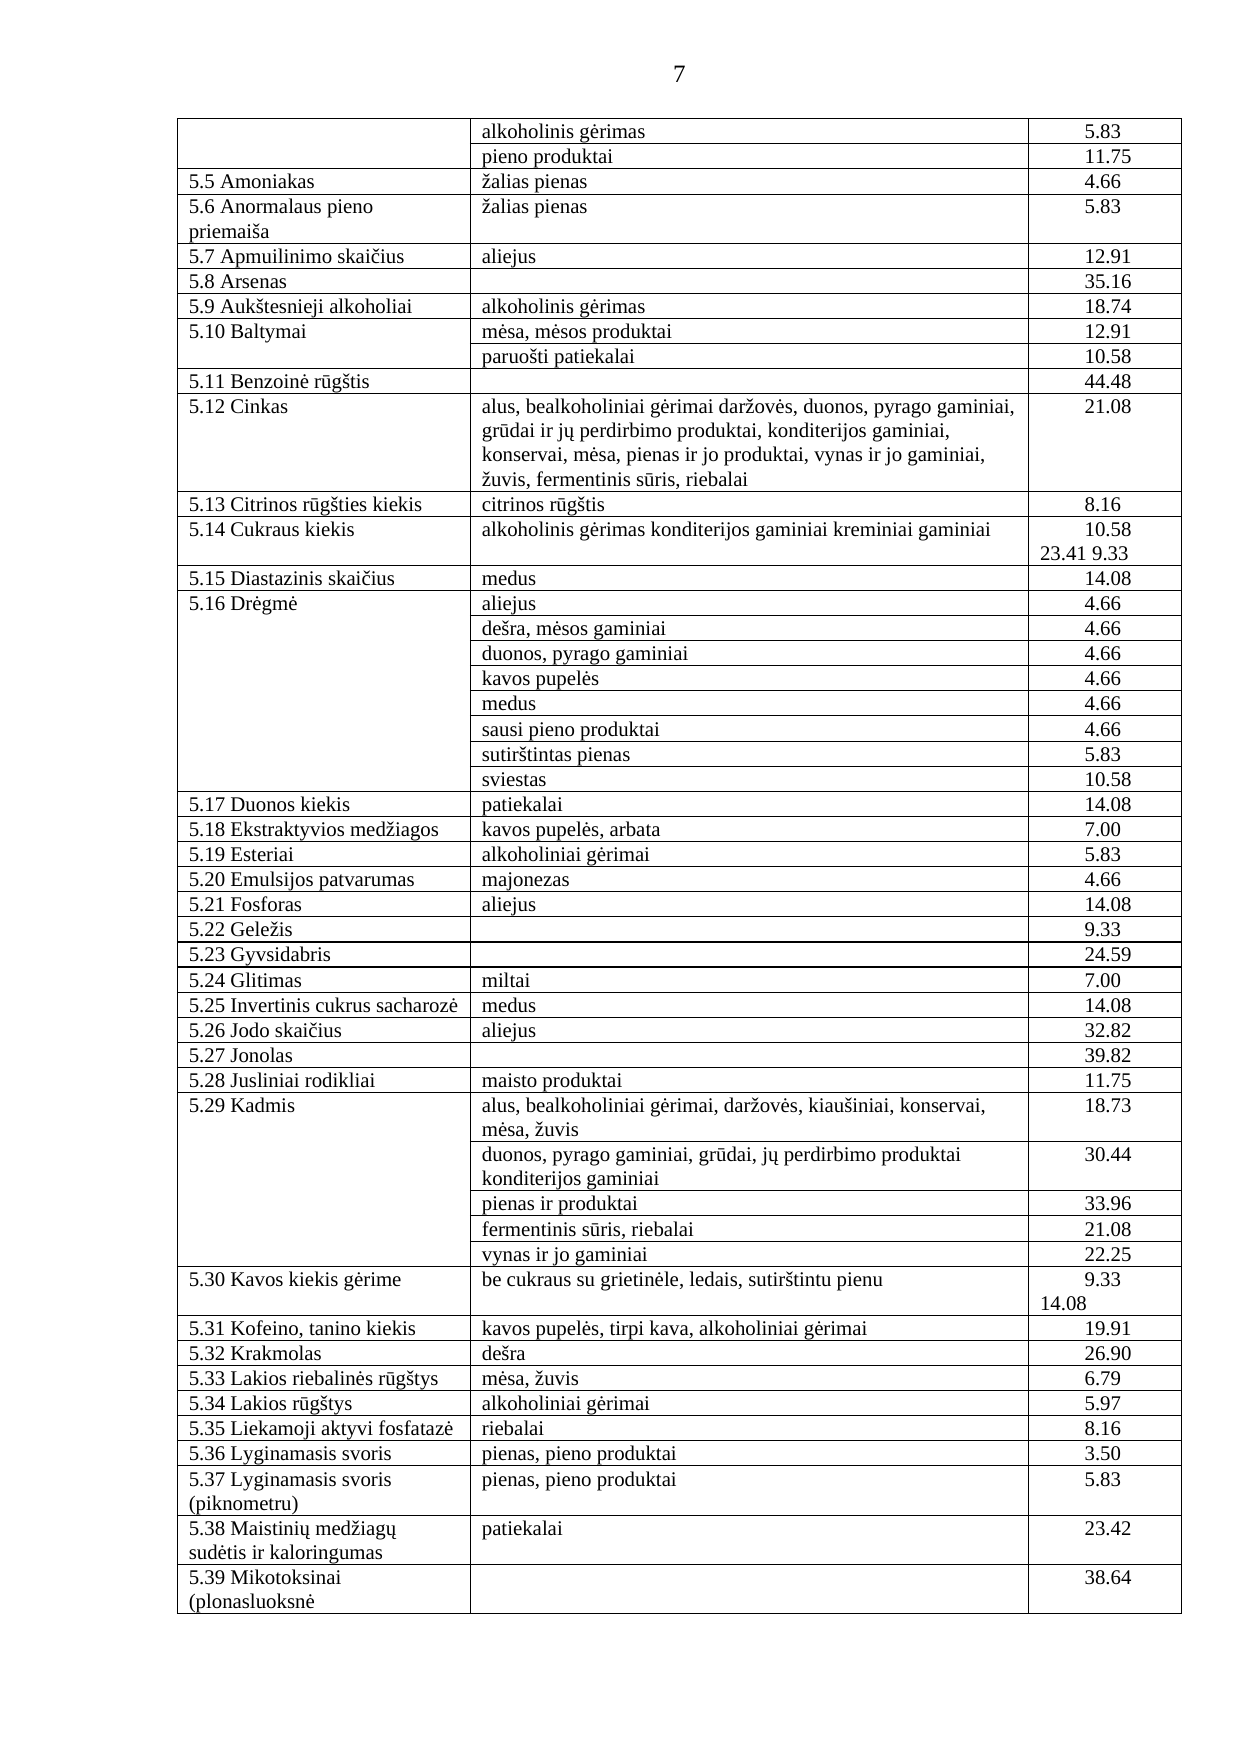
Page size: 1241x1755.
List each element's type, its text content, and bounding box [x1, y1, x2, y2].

table_cell 5.13 Citrinos rūgšties kiekis [178, 492, 470, 516]
table_cell 38.64 [1029, 1565, 1181, 1613]
table_cell 21.08 [1029, 394, 1181, 491]
table_cell 10.58 [1029, 344, 1181, 368]
table_cell alus, bealkoholiniai gėrimai, daržovės, kiaušiniai, konservai, mėsa, žuvis [471, 1093, 1028, 1141]
table_cell 4.66 [1029, 691, 1181, 715]
table_cell [471, 943, 1028, 966]
table_cell 5.35 Liekamoji aktyvi fosfatazė [178, 1416, 470, 1440]
table_cell 5.36 Lyginamasis svoris [178, 1441, 470, 1465]
table_cell 7.00 [1029, 968, 1181, 992]
table_cell aliejus [471, 1018, 1028, 1042]
table_cell 5.83 [1029, 1466, 1181, 1514]
table_cell 18.74 [1029, 294, 1181, 318]
table_cell 5.33 Lakios riebalinės rūgštys [178, 1366, 470, 1390]
table_cell 11.75 [1029, 1068, 1181, 1092]
table_cell 5.34 Lakios rūgštys [178, 1391, 470, 1415]
table_cell 5.83 [1029, 842, 1181, 866]
table_cell sutirštintas pienas [471, 742, 1028, 766]
table_cell aliejus [471, 591, 1028, 615]
table_cell 39.82 [1029, 1043, 1181, 1067]
table_cell 5.17 Duonos kiekis [178, 792, 470, 816]
table_cell riebalai [471, 1416, 1028, 1440]
table_cell 9.33 [1029, 917, 1181, 941]
table_cell [471, 917, 1028, 941]
table_cell dešra [471, 1341, 1028, 1365]
table_cell 5.32 Krakmolas [178, 1341, 470, 1365]
table_cell 5.7 Apmuilinimo skaičius [178, 244, 470, 268]
table_cell 5.10 Baltymai [178, 319, 470, 368]
table_cell medus [471, 993, 1028, 1017]
table_cell kavos pupelės, tirpi kava, alkoholiniai gėrimai [471, 1316, 1028, 1340]
table_cell pienas ir produktai [471, 1191, 1028, 1215]
table_cell 12.91 [1029, 244, 1181, 268]
table_cell 5.14 Cukraus kiekis [178, 517, 470, 565]
table_cell 14.08 [1029, 892, 1181, 916]
table_cell pienas, pieno produktai [471, 1441, 1028, 1465]
table_cell fermentinis sūris, riebalai [471, 1216, 1028, 1241]
table_cell sviestas [471, 767, 1028, 791]
table_cell 5.20 Emulsijos patvarumas [178, 867, 470, 891]
table_cell 4.66 [1029, 716, 1181, 741]
table_cell mėsa, mėsos produktai [471, 319, 1028, 343]
table_cell 5.12 Cinkas [178, 394, 470, 491]
table_cell pienas, pieno produktai [471, 1466, 1028, 1514]
table_cell 4.66 [1029, 169, 1181, 193]
table_cell alus, bealkoholiniai gėrimai daržovės, duonos, pyrago gaminiai, grūdai ir jų perdirbimo produktai, konditerijos gaminiai, konservai, mėsa, pienas ir jo produktai, vynas ir jo gaminiai, žuvis, fermentinis sūris, riebalai [471, 394, 1028, 491]
table_cell aliejus [471, 244, 1028, 268]
table_cell 5.21 Fosforas [178, 892, 470, 916]
table_cell 24.59 [1029, 943, 1181, 966]
table_cell 5.83 [1029, 195, 1181, 243]
table_cell 5.30 Kavos kiekis gėrime [178, 1267, 470, 1315]
table_cell 4.66 [1029, 616, 1181, 640]
table_cell medus [471, 566, 1028, 590]
table_cell maisto produktai [471, 1068, 1028, 1092]
table_cell žalias pienas [471, 169, 1028, 193]
table_cell alkoholinis gėrimas konditerijos gaminiai kreminiai gaminiai [471, 517, 1028, 565]
table_cell 5.83 [1029, 119, 1181, 143]
table_cell 6.79 [1029, 1366, 1181, 1390]
table_cell 5.97 [1029, 1391, 1181, 1415]
table_cell duonos, pyrago gaminiai [471, 641, 1028, 665]
table_cell citrinos rūgštis [471, 492, 1028, 516]
table_cell vynas ir jo gaminiai [471, 1242, 1028, 1266]
table_cell 35.16 [1029, 269, 1181, 293]
table_cell 5.27 Jonolas [178, 1043, 470, 1067]
table_cell 10.58 [1029, 767, 1181, 791]
table_cell 33.96 [1029, 1191, 1181, 1215]
table_cell sausi pieno produktai [471, 716, 1028, 741]
table_cell 11.75 [1029, 144, 1181, 168]
table_cell 5.37 Lyginamasis svoris (piknometru) [178, 1466, 470, 1514]
table_cell žalias pienas [471, 195, 1028, 243]
table_cell 10.58 23.41 9.33 [1029, 517, 1181, 565]
table_cell majonezas [471, 867, 1028, 891]
table_cell 4.66 [1029, 867, 1181, 891]
table_cell [471, 269, 1028, 293]
table_cell 5.18 Ekstraktyvios medžiagos [178, 817, 470, 841]
table_cell aliejus [471, 892, 1028, 916]
table_cell 5.19 Esteriai [178, 842, 470, 866]
table_cell [471, 1565, 1028, 1613]
table_cell 30.44 [1029, 1142, 1181, 1190]
table_cell 32.82 [1029, 1018, 1181, 1042]
table_cell 5.22 Geležis [178, 917, 470, 941]
table_cell patiekalai [471, 792, 1028, 816]
table_cell kavos pupelės, arbata [471, 817, 1028, 841]
table_cell 5.31 Kofeino, tanino kiekis [178, 1316, 470, 1340]
table_cell 5.15 Diastazinis skaičius [178, 566, 470, 590]
table_cell 5.16 Drėgmė [178, 591, 470, 791]
table_cell paruošti patiekalai [471, 344, 1028, 368]
table_cell 26.90 [1029, 1341, 1181, 1365]
table_cell kavos pupelės [471, 666, 1028, 690]
table_cell 14.08 [1029, 792, 1181, 816]
table_cell 5.23 Gyvsidabris [178, 943, 470, 966]
table_cell 23.42 [1029, 1516, 1181, 1564]
table_cell 5.39 Mikotoksinai (plonasluoksnė [178, 1565, 470, 1613]
table_cell 5.11 Benzoinė rūgštis [178, 369, 470, 393]
table_cell 5.24 Glitimas [178, 968, 470, 992]
table_cell 5.26 Jodo skaičius [178, 1018, 470, 1042]
table_cell [178, 119, 470, 168]
table_cell 4.66 [1029, 591, 1181, 615]
table_cell [471, 369, 1028, 393]
table_cell 3.50 [1029, 1441, 1181, 1465]
table_cell 5.29 Kadmis [178, 1093, 470, 1266]
table_cell pieno produktai [471, 144, 1028, 168]
table_cell 5.5 Amoniakas [178, 169, 470, 193]
table_cell 12.91 [1029, 319, 1181, 343]
table_cell duonos, pyrago gaminiai, grūdai, jų perdirbimo produktai konditerijos gaminiai [471, 1142, 1028, 1190]
table_cell alkoholinis gėrimas [471, 119, 1028, 143]
table_cell 5.9 Aukštesnieji alkoholiai [178, 294, 470, 318]
table_cell 5.38 Maistinių medžiagų sudėtis ir kaloringumas [178, 1516, 470, 1564]
table_cell 19.91 [1029, 1316, 1181, 1340]
table_cell 21.08 [1029, 1216, 1181, 1241]
table_cell alkoholiniai gėrimai [471, 842, 1028, 866]
table_cell alkoholinis gėrimas [471, 294, 1028, 318]
table_cell 7.00 [1029, 817, 1181, 841]
table_cell be cukraus su grietinėle, ledais, sutirštintu pienu [471, 1267, 1028, 1315]
table_cell 8.16 [1029, 492, 1181, 516]
table_cell 5.8 Arsenas [178, 269, 470, 293]
table_cell alkoholiniai gėrimai [471, 1391, 1028, 1415]
table_cell 9.33 14.08 [1029, 1267, 1181, 1315]
table_cell medus [471, 691, 1028, 715]
table_cell 44.48 [1029, 369, 1181, 393]
table_cell 4.66 [1029, 666, 1181, 690]
table_cell 14.08 [1029, 566, 1181, 590]
table_cell dešra, mėsos gaminiai [471, 616, 1028, 640]
table_cell 14.08 [1029, 993, 1181, 1017]
table_cell 5.25 Invertinis cukrus sacharozė [178, 993, 470, 1017]
table_cell 5.6 Anormalaus pieno priemaiša [178, 195, 470, 243]
table_cell miltai [471, 968, 1028, 992]
table_cell [471, 1043, 1028, 1067]
table_cell 18.73 [1029, 1093, 1181, 1141]
table_cell 5.83 [1029, 742, 1181, 766]
table_cell 5.28 Jusliniai rodikliai [178, 1068, 470, 1092]
table_cell 4.66 [1029, 641, 1181, 665]
table_cell mėsa, žuvis [471, 1366, 1028, 1390]
table_cell 8.16 [1029, 1416, 1181, 1440]
table_cell 22.25 [1029, 1242, 1181, 1266]
table_cell patiekalai [471, 1516, 1028, 1564]
